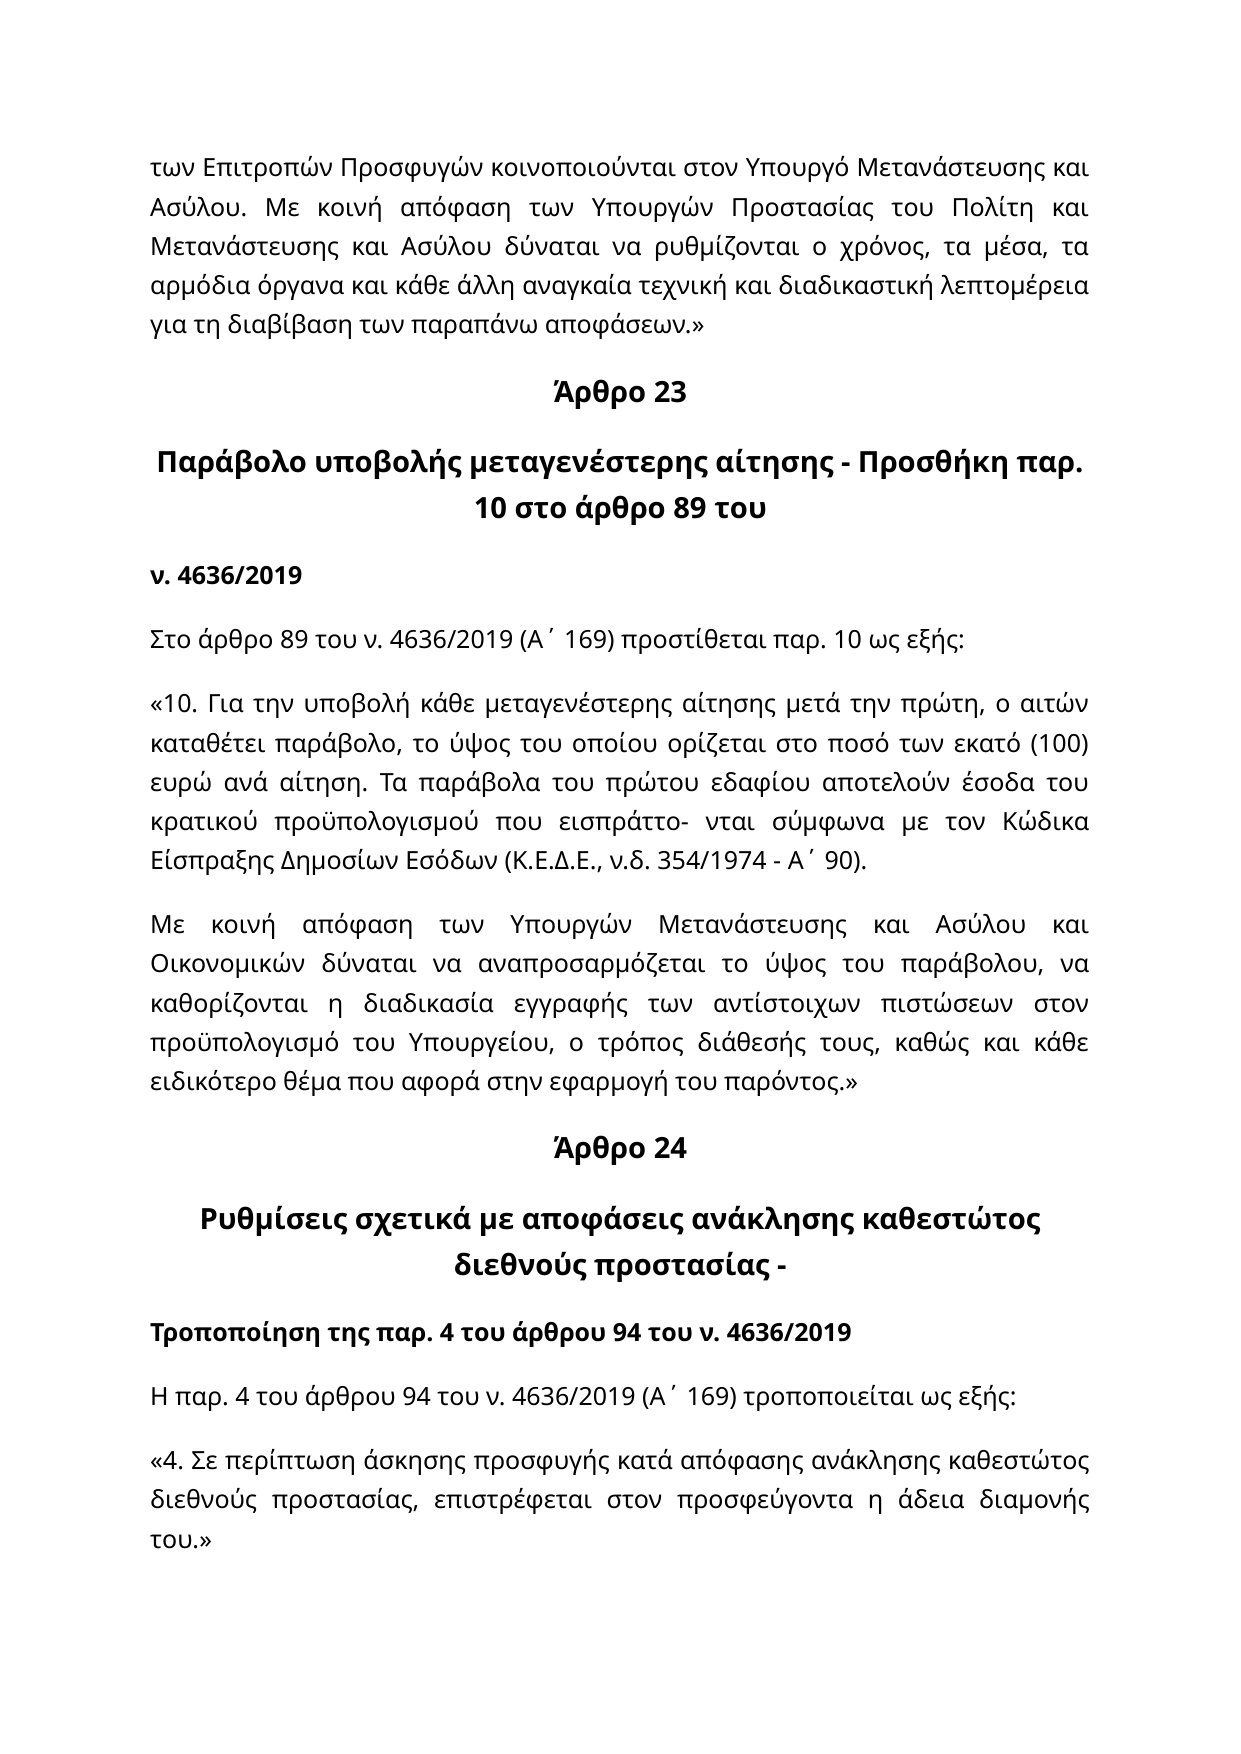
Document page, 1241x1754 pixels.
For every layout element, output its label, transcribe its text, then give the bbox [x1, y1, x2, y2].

text των Επιτροπών Προσφυγών κοινοποιούνται στον Υπουργό Μετανάστευσης και Ασύλου. Με κοινή απόφαση των Υπουργών Προστασίας του Πολίτη και Μετανάστευσης και Ασύλου δύναται να ρυθμίζονται ο χρόνος, τα μέσα, τα αρμόδια όργανα και κάθε άλλη αναγκαία τεχνική και διαδικαστική λεπτομέρεια για τη διαβίβαση των παραπάνω αποφάσεων.» [150, 150, 1090, 341]
subtitle Παράβολο υποβολής μεταγενέστερης αίτησης - Προσθήκη παρ. 10 στο άρθρο 89 του [150, 441, 1090, 527]
text Η παρ. 4 του άρθρου 94 του ν. 4636/2019 (Α΄ 169) τροποποιείται ως εξής: [150, 1379, 1090, 1413]
text Τροποποίηση της παρ. 4 του άρθρου 94 του ν. 4636/2019 [150, 1314, 1090, 1349]
subtitle Άρθρο 24 [150, 1128, 1090, 1167]
text Στο άρθρο 89 του ν. 4636/2019 (Α΄ 169) προστίθεται παρ. 10 ως εξής: [150, 622, 1090, 656]
text «4. Σε περίπτωση άσκησης προσφυγής κατά απόφασης ανάκλησης καθεστώτος διεθνούς προστασίας, επιστρέφεται στον προσφεύγοντα η άδεια διαμονής του.» [150, 1443, 1090, 1555]
text ν. 4636/2019 [150, 558, 1090, 592]
text «10. Για την υποβολή κάθε μεταγενέστερης αίτησης μετά την πρώτη, ο αιτών καταθέτει παράβολο, το ύψος του οποίου ορίζεται στο ποσό των εκατό (100) ευρώ ανά αίτηση. Τα παράβολα του πρώτου εδαφίου αποτελούν έσοδα του κρατικού προϋπολογισμού που εισπράττο- νται σύμφωνα με τον Κώδικα Είσπραξης Δημοσίων Εσόδων (Κ.Ε.Δ.Ε., ν.δ. 354/1974 - Α΄ 90). [150, 686, 1090, 877]
subtitle Άρθρο 23 [150, 371, 1090, 411]
text Με κοινή απόφαση των Υπουργών Μετανάστευσης και Ασύλου και Οικονομικών δύναται να αναπροσαρμόζεται το ύψος του παράβολου, να καθορίζονται η διαδικασία εγγραφής των αντίστοιχων πιστώσεων στον προϋπολογισμό του Υπουργείου, ο τρόπος διάθεσής τους, καθώς και κάθε ειδικότερο θέμα που αφορά στην εφαρμογή του παρόντος.» [150, 907, 1090, 1098]
subtitle Ρυθμίσεις σχετικά με αποφάσεις ανάκλησης καθεστώτος διεθνούς προστασίας - [150, 1198, 1090, 1284]
